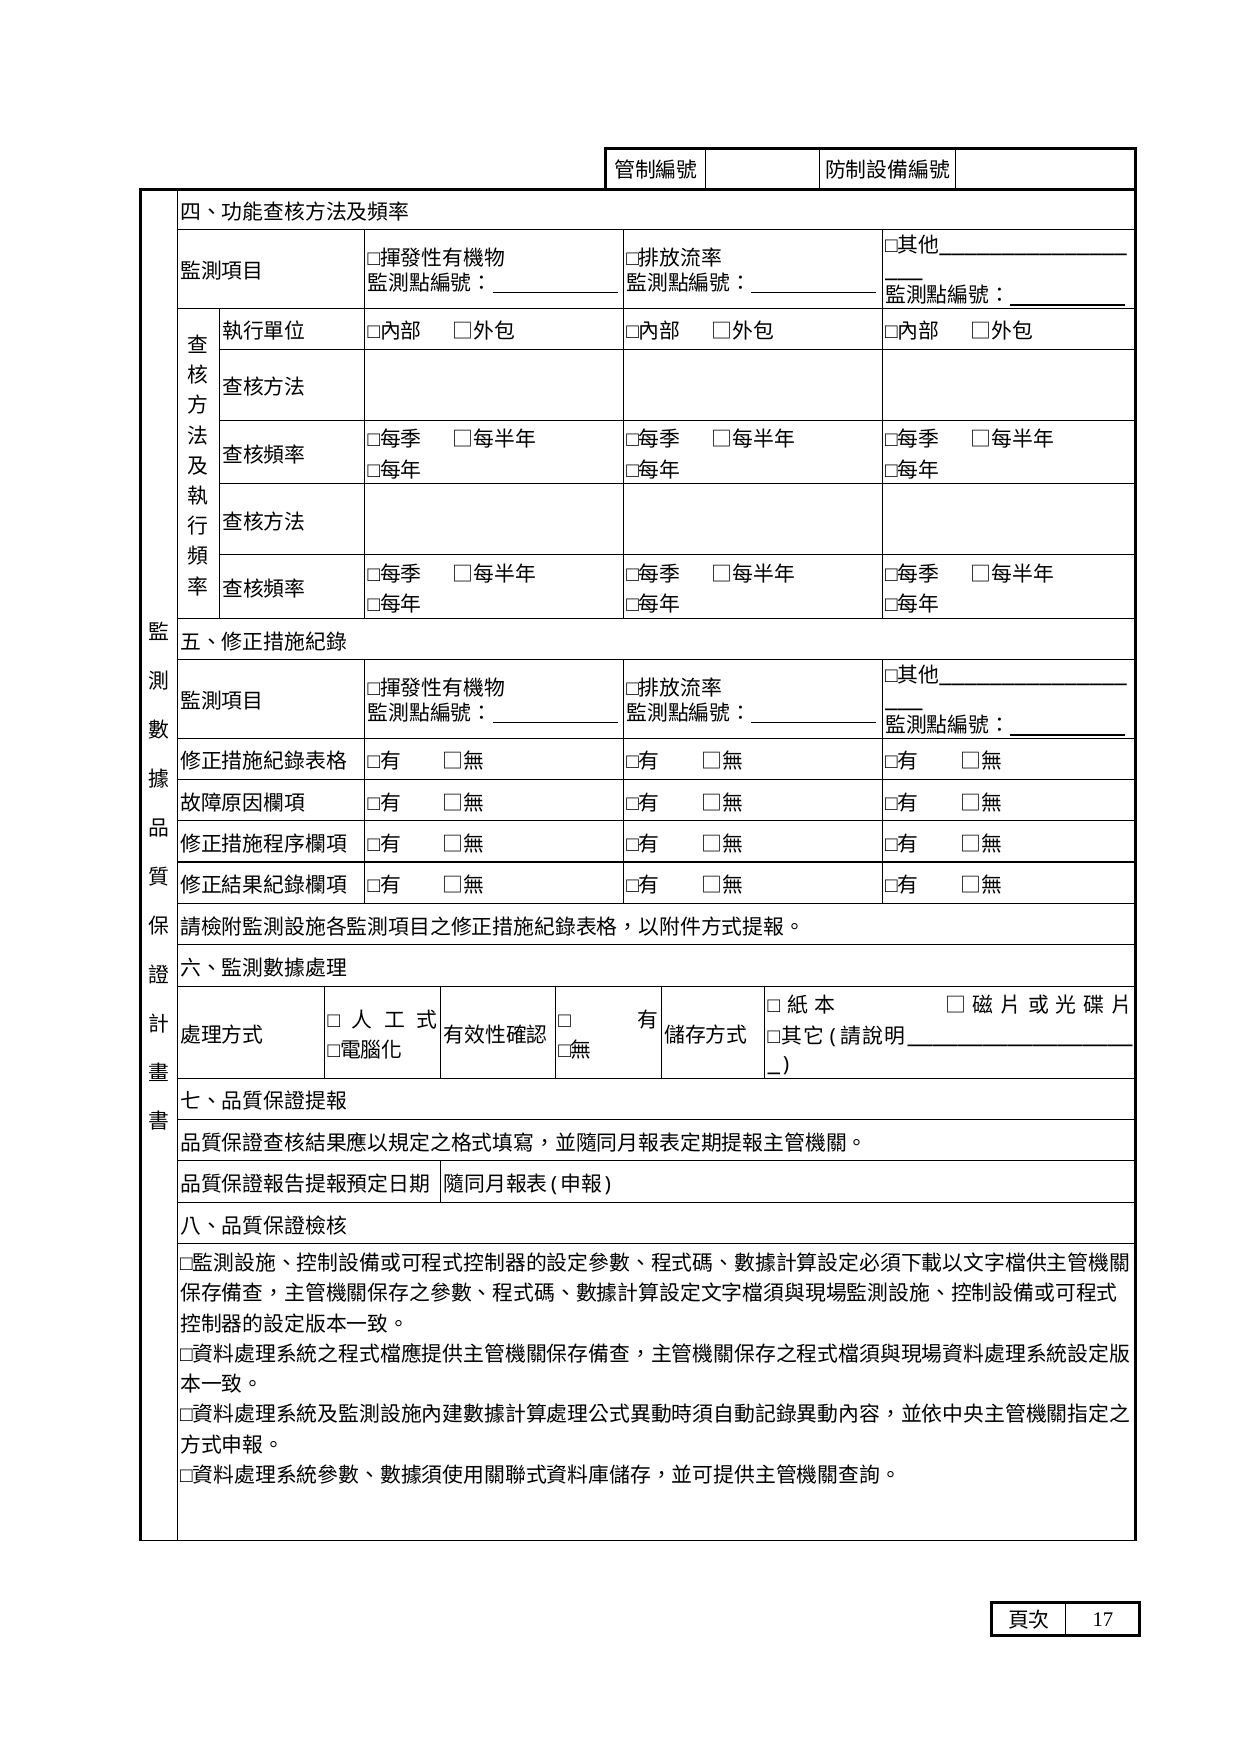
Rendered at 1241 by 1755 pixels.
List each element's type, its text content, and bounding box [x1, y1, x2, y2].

table_cell [624, 484, 882, 554]
table_cell □內部 □外包 [624, 309, 882, 349]
table_cell 六、監測數據處理 [178, 945, 1134, 986]
table_cell □有 □無 [883, 739, 1134, 779]
table_cell 監測項目 [178, 660, 364, 737]
table_cell [365, 484, 623, 554]
table_header [517, 147, 604, 188]
table_cell [624, 350, 882, 419]
table_cell 處理方式 [178, 987, 324, 1078]
table_cell □每季 □每半年 □每年 [365, 421, 623, 483]
table_cell 隨同月報表(申報) [441, 1161, 1134, 1202]
table_cell 故障原因欄項 [178, 780, 364, 820]
table_cell 請檢附監測設施各監測項目之修正措施紀錄表格，以附件方式提報。 [178, 904, 1134, 944]
table_cell □每季 □每半年 □每年 [365, 555, 623, 618]
table_cell 查核頻率 [220, 555, 364, 618]
table_cell □有 □無 [624, 821, 882, 861]
table_cell □有 □無 [624, 739, 882, 779]
table_cell 七、品質保證提報 [178, 1079, 1134, 1119]
table_cell □其他__________________ 監測點編號： [883, 660, 1134, 737]
table_cell 品質保證查核結果應以規定之格式填寫，並隨同月報表定期提報主管機關。 [178, 1120, 1134, 1160]
table_cell [883, 484, 1134, 554]
table_cell 修正結果紀錄欄項 [178, 863, 364, 903]
table_cell □有 □無 [883, 821, 1134, 861]
table_cell □每季 □每半年 □每年 [883, 555, 1134, 618]
table_cell 八、品質保證檢核 [178, 1203, 1134, 1243]
table_cell 監 測 數 據 品 質 保 證 計 畫 書 [142, 191, 177, 1540]
table_header [141, 147, 177, 188]
table_cell □有 □無 [883, 863, 1134, 903]
table_cell □每季 □每半年 □每年 [883, 421, 1134, 483]
table_cell 有效性確認 [441, 987, 555, 1078]
table_cell □紙本 □磁片或光碟片 □其它(請說明___________________) [765, 987, 1134, 1078]
table_header 管制編號 [607, 150, 705, 188]
table_cell 監測項目 [178, 230, 364, 307]
table_cell □每季 □每半年 □每年 [624, 421, 882, 483]
table_cell [365, 350, 623, 419]
table_cell 查核方法 [220, 350, 364, 419]
table_cell 五、修正措施紀錄 [178, 619, 1134, 659]
table_cell □有 □無 [556, 987, 661, 1078]
table_header [706, 150, 819, 188]
table_header [177, 147, 517, 188]
table_cell □內部 □外包 [365, 309, 623, 349]
table_cell 品質保證報告提報預定日期 [178, 1161, 440, 1202]
table_cell 修正措施程序欄項 [178, 821, 364, 861]
table_cell 修正措施紀錄表格 [178, 739, 364, 779]
table_cell □排放流率 監測點編號： [624, 660, 882, 737]
table_cell 查核頻率 [220, 421, 364, 483]
table_cell □有 □無 [365, 780, 623, 820]
table_cell □監測設施、控制設備或可程式控制器的設定參數、程式碼、數據計算設定必須下載以文字檔供主管機關保存備查，主管機關保存之參數、程式碼、數據計算設定文字檔須與現場監測設施、控制設備或可程式控制器的設定版本一致。 □資料處理系統之程式檔應提供主管機關保存備查，主管機關保存之程式檔須與現場資料處理系統設定版本一致。 □資料處理系統及監測設施內建數據計算處理公式異動時須自動記錄異動內容，並依中央主管機關指定之方式申報。 □資料處理系統參數、數據須使用關聯式資料庫儲存，並可提供主管機關查詢。 [178, 1244, 1134, 1540]
table_cell □排放流率 監測點編號： [624, 230, 882, 307]
table_cell □有 □無 [624, 863, 882, 903]
table_cell □內部 □外包 [883, 309, 1134, 349]
table_cell 執行單位 [220, 309, 364, 349]
table_cell □有 □無 [365, 863, 623, 903]
table_cell □有 □無 [365, 739, 623, 779]
table_cell 查核方法 [220, 484, 364, 554]
table_cell □揮發性有機物 監測點編號： [365, 230, 623, 307]
table_cell 儲存方式 [662, 987, 764, 1078]
table_cell □其他__________________ 監測點編號： [883, 230, 1134, 307]
table_cell [883, 350, 1134, 419]
table_cell □揮發性有機物 監測點編號： [365, 660, 623, 737]
table_header [956, 150, 1134, 188]
table_cell 查核方法及執行頻率 [178, 309, 219, 618]
table_cell 四、功能查核方法及頻率 [178, 191, 1134, 229]
table_cell □有 □無 [365, 821, 623, 861]
table_cell □有 □無 [883, 780, 1134, 820]
table_header 防制設備編號 [820, 150, 955, 188]
table_cell □有 □無 [624, 780, 882, 820]
table_cell □每季 □每半年 □每年 [624, 555, 882, 618]
table_cell □人工式 □電腦化 [325, 987, 440, 1078]
